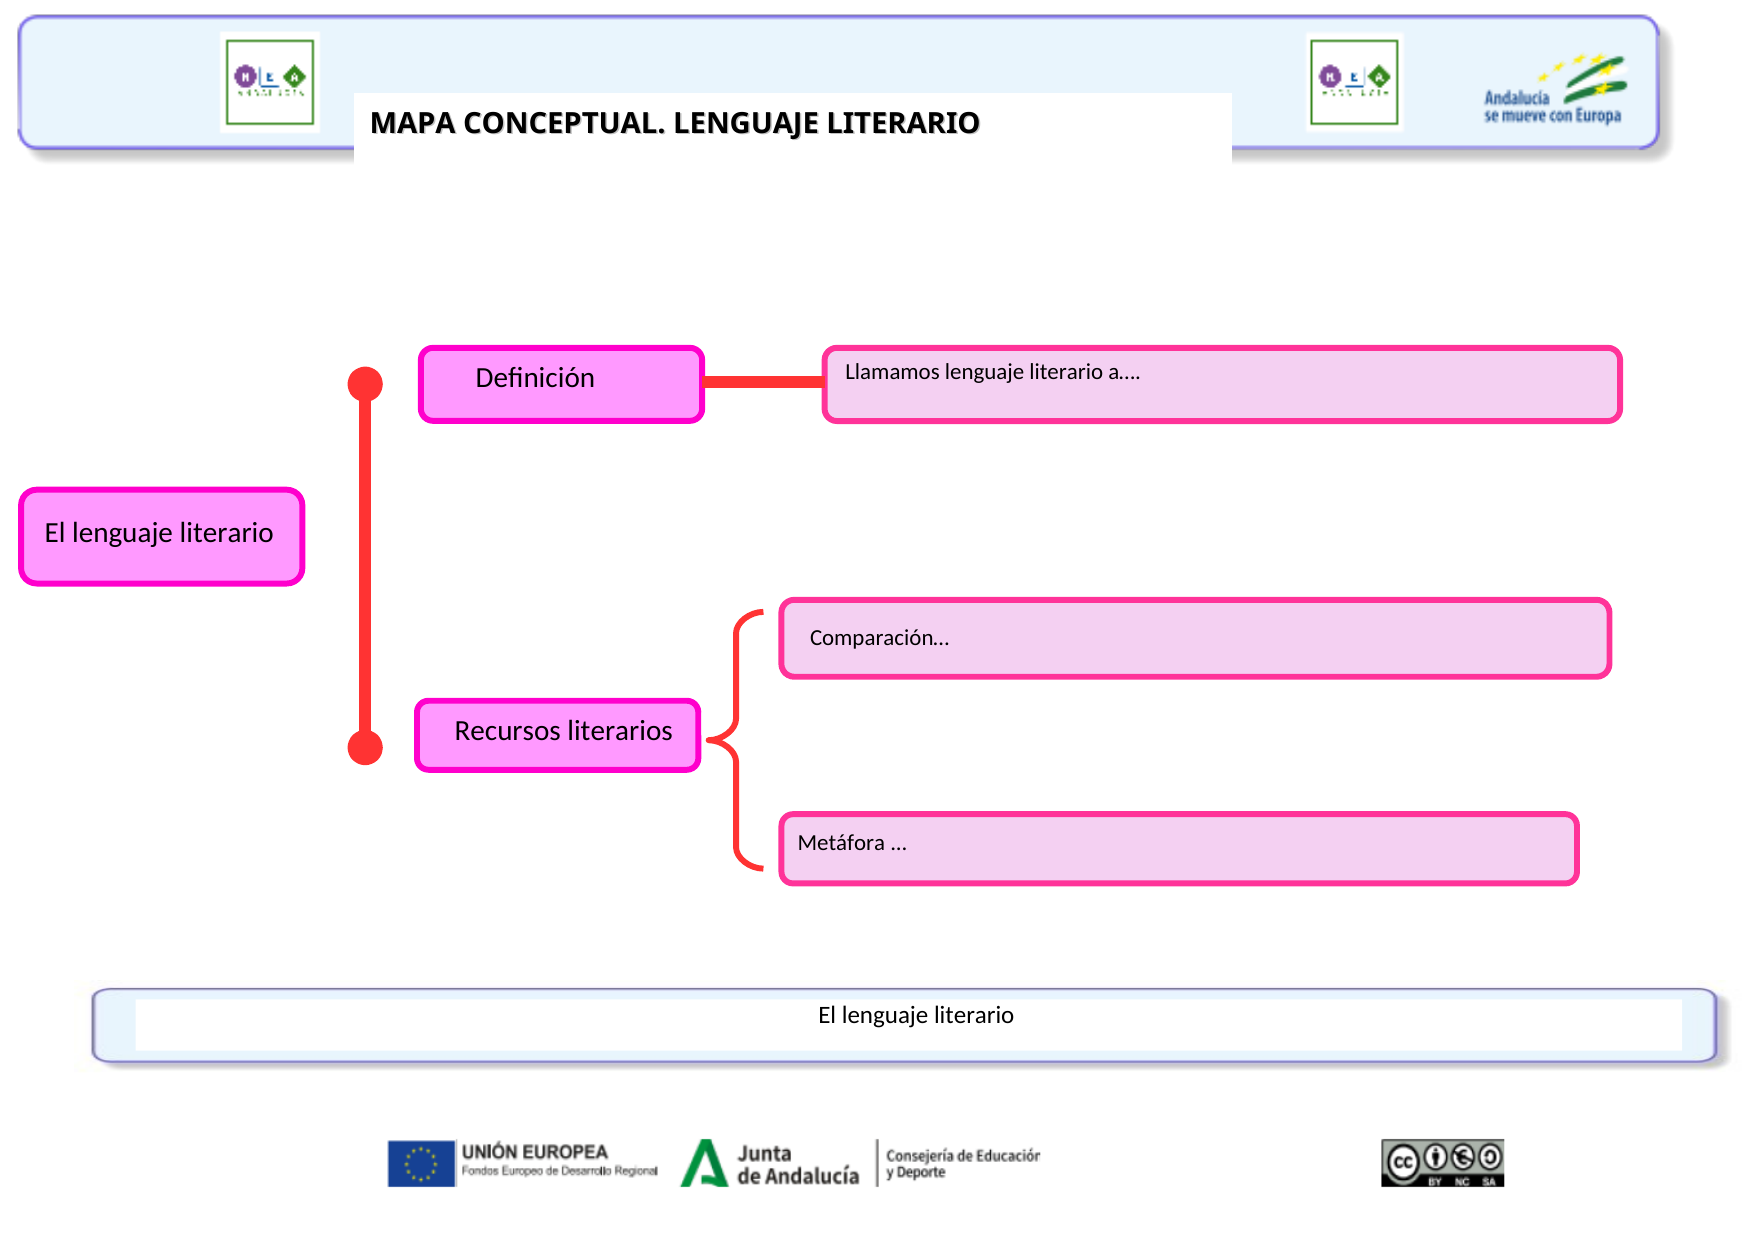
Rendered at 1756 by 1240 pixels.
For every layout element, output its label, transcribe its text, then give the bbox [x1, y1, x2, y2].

text MAPA CONCEPTUAL. LENGUAJE LITERARIO [369, 102, 1217, 142]
picture [0, 2, 1699, 173]
picture [74, 980, 1742, 1073]
